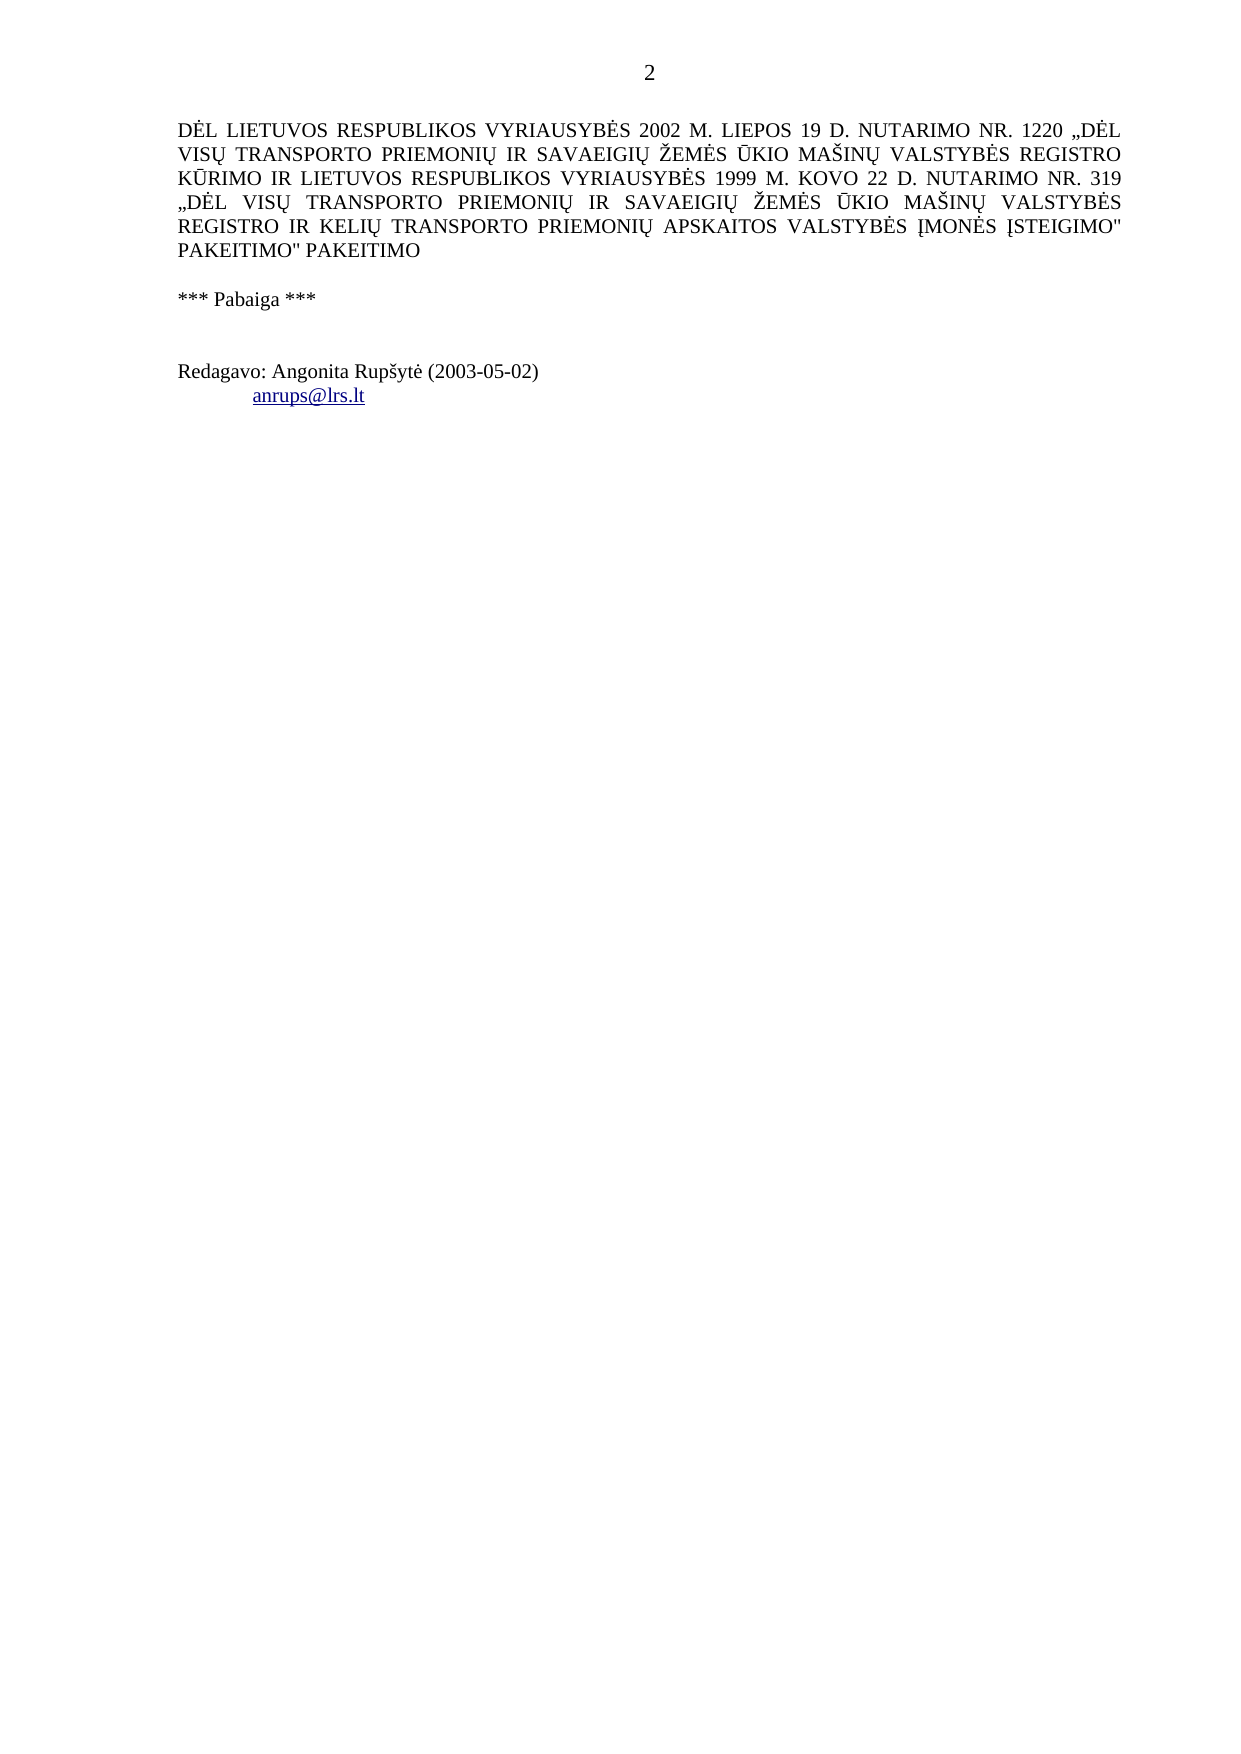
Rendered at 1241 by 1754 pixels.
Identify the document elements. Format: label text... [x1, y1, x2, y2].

text DĖL LIETUVOS RESPUBLIKOS VYRIAUSYBĖS 2002 M. LIEPOS 19 D. NUTARIMO NR. 1220 „DĖL VISŲ TRANSPORTO PRIEMONIŲ IR SAVAEIGIŲ ŽEMĖS ŪKIO MAŠINŲ VALSTYBĖS REGISTRO KŪRIMO IR LIETUVOS RESPUBLIKOS VYRIAUSYBĖS 1999 M. KOVO 22 D. NUTARIMO NR. 319 „DĖL VISŲ TRANSPORTO PRIEMONIŲ IR SAVAEIGIŲ ŽEMĖS ŪKIO MAŠINŲ VALSTYBĖS REGISTRO IR KELIŲ TRANSPORTO PRIEMONIŲ APSKAITOS VALSTYBĖS ĮMONĖS ĮSTEIGIMO" PAKEITIMO" PAKEITIMO [177, 118, 1122, 262]
text Redagavo: Angonita Rupšytė (2003-05-02) [177, 359, 1122, 383]
text anrups@lrs.lt [177, 383, 1122, 407]
text *** Pabaiga *** [177, 287, 1122, 311]
